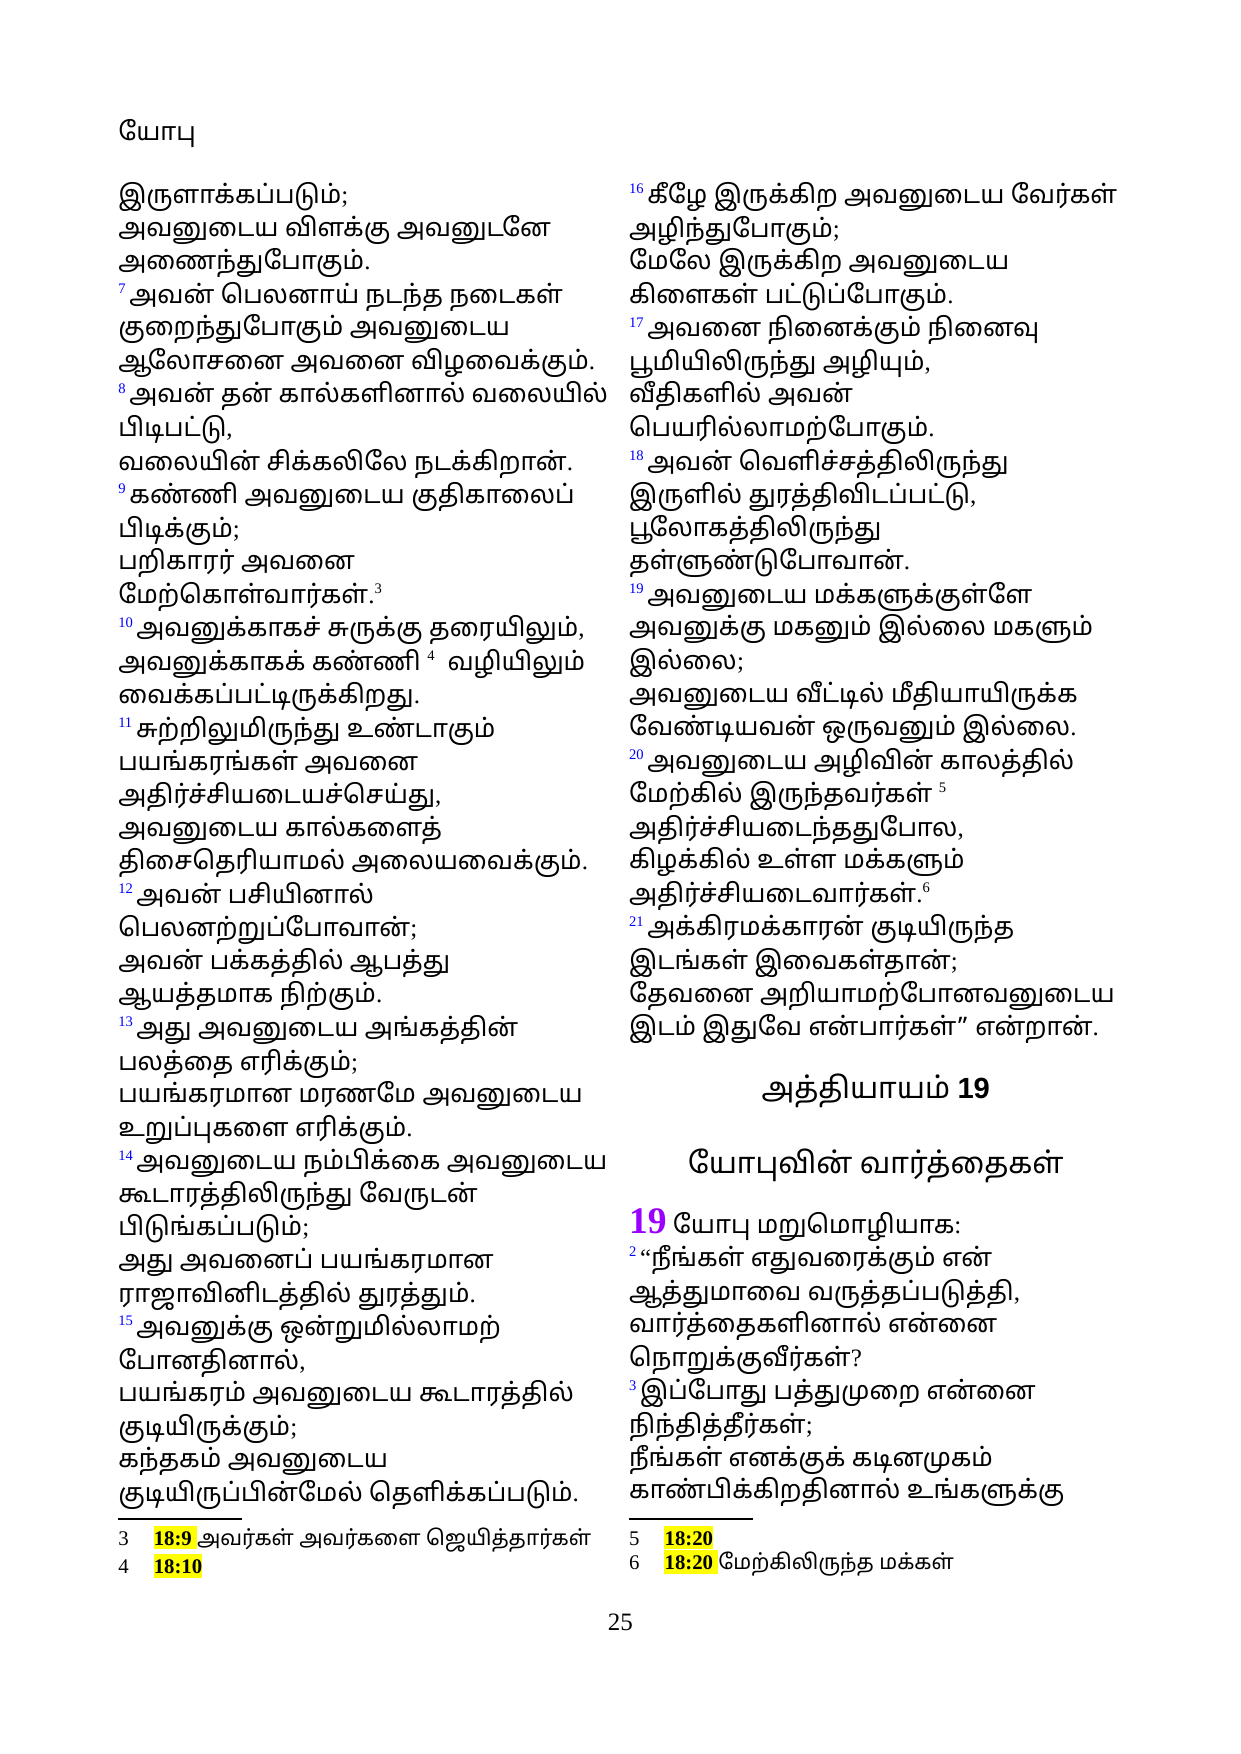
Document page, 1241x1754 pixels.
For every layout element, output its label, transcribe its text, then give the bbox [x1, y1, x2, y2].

text 15 அவனுக்கு ஒன்றுமில்லாமற் போனதினால், [118, 1312, 611, 1379]
text 18:20 [713, 1526, 1122, 1549]
subtitle யோபுவின் வார்த்தைகள் [629, 1147, 1122, 1186]
text 9 கண்ணி அவனுடைய குதிகாலைப் பிடிக்கும்; [118, 480, 611, 547]
text கிழக்கில் உள்ள மக்களும் அதிர்ச்சியடைவார்கள். [629, 846, 1122, 912]
text 18:20 மேற்கிலிருந்த மக்கள் [629, 1549, 1122, 1578]
text பயங்கரமான மரணமே அவனுடைய உறுப்புகளை எரிக்கும். [118, 1080, 611, 1146]
text 12 அவன் பசியினால் பெலனற்றுப்போவான்; [118, 880, 611, 947]
text 11 சுற்றிலுமிருந்து உண்டாகும் பயங்கரங்கள் அவனை அதிர்ச்சியடையச்செய்து, [118, 714, 611, 814]
text 19 யோபு மறுமொழியாக: [629, 1198, 1122, 1243]
text பறிகாரர் அவனை மேற்கொள்வார்கள். [118, 547, 611, 613]
text 18:9 அவர்கள் அவர்களை ஜெயித்தார்கள் [118, 1526, 611, 1553]
text நீங்கள் எனக்குக் கடினமுகம் காண்பிக்கிறதினால் உங்களுக்கு [629, 1443, 1122, 1509]
text அவன் பக்கத்தில் ஆபத்து ஆயத்தமாக நிற்கும். [118, 947, 611, 1013]
text 18:20 [629, 1526, 664, 1549]
text 14 அவனுடைய நம்பிக்கை அவனுடைய கூடாரத்திலிருந்து வேருடன் பிடுங்கப்படும்; [118, 1146, 611, 1246]
text 17 அவனை நினைக்கும் நினைவு பூமியிலிருந்து அழியும், [629, 313, 1122, 381]
text 20 அவனுடைய அழிவின் காலத்தில் மேற்கில் இருந்தவர்கள் அதிர்ச்சியடைந்ததுபோல, [629, 746, 1122, 846]
text 2 “நீங்கள் எதுவரைக்கும் என் ஆத்துமாவை வருத்தப்படுத்தி, [629, 1243, 1122, 1310]
text 8 அவன் தன் கால்களினால் வலையில் பிடிபட்டு, [118, 379, 611, 447]
text 13 அது அவனுடைய அங்கத்தின் பலத்தை எரிக்கும்; [118, 1013, 611, 1080]
text பயங்கரம் அவனுடைய கூடாரத்தில் குடியிருக்கும்; [118, 1379, 611, 1445]
text 16 கீழே இருக்கிற அவனுடைய வேர்கள் அழிந்துபோகும்; [629, 180, 1122, 247]
text 18:10 [118, 1553, 611, 1578]
text அவனுடைய விளக்கு அவனுடனே அணைந்துபோகும். [118, 214, 611, 280]
text அவனுடைய வீட்டில் மீதியாயிருக்க வேண்டியவன் ஒருவனும் இல்லை. [629, 679, 1122, 746]
text வலையின் சிக்கலிலே நடக்கிறான். [118, 447, 611, 480]
text 3 இப்போது பத்துமுறை என்னை நிந்தித்தீர்கள்; [629, 1376, 1122, 1443]
text அது அவனைப் பயங்கரமான ராஜாவினிடத்தில் துரத்தும். [118, 1246, 611, 1312]
text பூலோகத்திலிருந்து தள்ளுண்டுபோவான். [629, 514, 1122, 580]
text அவனுக்காகக் கண்ணி வழியிலும் வைக்கப்பட்டிருக்கிறது. [118, 647, 611, 714]
text மேலே இருக்கிற அவனுடைய கிளைகள் பட்டுப்போகும். [629, 247, 1122, 313]
text அத்தியாயம் 19 [629, 1071, 1122, 1110]
text 21 அக்கிரமக்காரன் குடியிருந்த இடங்கள் இவைகள்தான்; [629, 912, 1122, 979]
text 10 அவனுக்காகச் சுருக்கு தரையிலும், [118, 613, 611, 647]
text தேவனை அறியாமற்போனவனுடைய இடம் இதுவே என்பார்கள்” என்றான். [629, 979, 1122, 1046]
text வீதிகளில் அவன் பெயரில்லாமற்போகும். [629, 381, 1122, 447]
text 19 அவனுடைய மக்களுக்குள்ளே அவனுக்கு மகனும் இல்லை மகளும் இல்லை; [629, 580, 1122, 679]
text 7 அவன் பெலனாய் நடந்த நடைகள் குறைந்துபோகும் அவனுடைய ஆலோசனை அவனை விழவைக்கும். [118, 280, 611, 379]
text இருளாக்கப்படும்; [118, 180, 611, 214]
text 18 அவன் வெளிச்சத்திலிருந்து இருளில் துரத்திவிடப்பட்டு, [629, 447, 1122, 514]
text அவனுடைய கால்களைத் திசைதெரியாமல் அலையவைக்கும். [118, 814, 611, 880]
text வார்த்தைகளினால் என்னை நொறுக்குவீர்கள்? [629, 1310, 1122, 1376]
text கந்தகம் அவனுடைய குடியிருப்பின்மேல் தெளிக்கப்படும். [118, 1445, 611, 1512]
